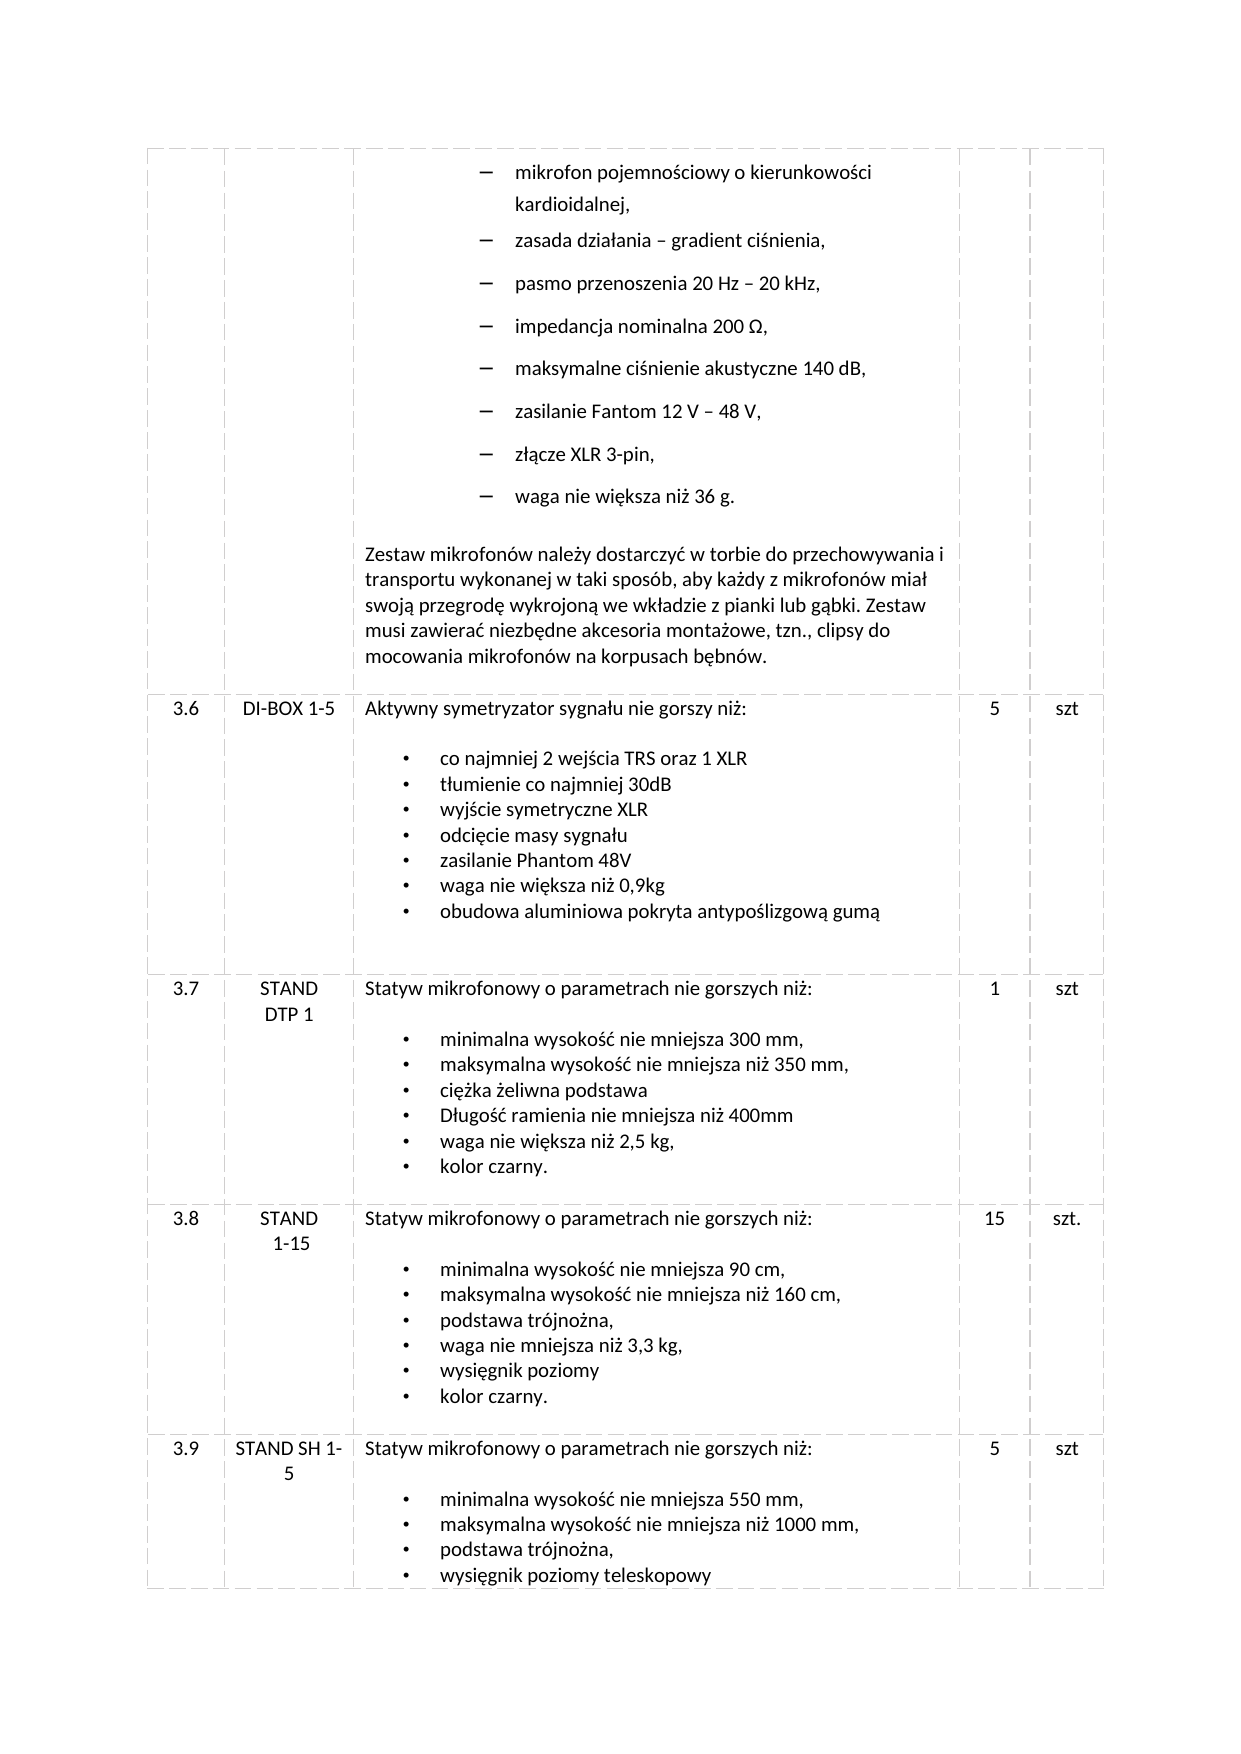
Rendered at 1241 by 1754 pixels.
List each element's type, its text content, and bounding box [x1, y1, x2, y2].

table_cell STAND SH 1-5 [224, 1434, 354, 1587]
table_cell 15 [959, 1204, 1030, 1434]
table_cell szt. [1030, 1204, 1104, 1434]
table_cell 3.6 [148, 694, 224, 974]
table_cell Statyw mikrofonowy o parametrach nie gorszych niż: minimalna wysokość nie mniejsza 300 mm, maksymalna wysokość nie mniejsza niż 350 mm, ciężka żeliwna podstawa Długość ramienia nie mniejsza niż 400mm waga nie większa niż 2,5 kg, kolor czarny. [354, 974, 959, 1204]
table_cell Aktywny symetryzator sygnału nie gorszy niż: co najmniej 2 wejścia TRS oraz 1 XLR tłumienie co najmniej 30dB wyjście symetryczne XLR odcięcie masy sygnału zasilanie Phantom 48V waga nie większa niż 0,9kg obudowa aluminiowa pokryta antypoślizgową gumą [354, 694, 959, 974]
table_cell 3.9 [148, 1434, 224, 1587]
table_cell 3.8 [148, 1204, 224, 1434]
table_cell szt [1030, 1434, 1104, 1587]
table_cell [224, 148, 354, 694]
table_cell STAND 1-15 [224, 1204, 354, 1434]
table_cell 5 [959, 694, 1030, 974]
table_cell STAND DTP 1 [224, 974, 354, 1204]
table_cell [1030, 148, 1104, 694]
table_cell 5 [959, 1434, 1030, 1587]
table_cell 1 [959, 974, 1030, 1204]
table_cell Statyw mikrofonowy o parametrach nie gorszych niż: minimalna wysokość nie mniejsza 90 cm, maksymalna wysokość nie mniejsza niż 160 cm, podstawa trójnożna, waga nie mniejsza niż 3,3 kg, wysięgnik poziomy kolor czarny. [354, 1204, 959, 1434]
table_cell Zestaw mikrofonów do perkusji: 1 x mikrofon do bębna basowego o parametrach nie gorszych niż: mikrofon pojemnościowy o kierunkowości półkarioidalnej, zasada działania – gradient ciśnienia, pasmo przenoszenia 25 Hz – 20 kHz, impedancja nominalna < 200 Ω, maksymalne ciśnienie akustyczne 148 dB/ 1 kHz, złącze XLR 3 – pin, waga nie większa niż 415 g. 2 x mikrofon do tomów o parametrach nie gorszych niż: mikrofon pojemnościowy o kierunkowości kardioidalnej, zasada działania – gradient ciśnienia, pasmo przenoszenia nie gorsze niż 20 Hz – 20 kHz, impedancja nominalna < 200 Ω, maksymalne ciśnienie akustyczne 140 dB, zasilanie Fantom 12 V – 48 V, złącze XLR 3-pin, długość szyjki nie mniejsza niż 71 mm, waga nie większa niż 145 g. 2 x mikrofon do werbla o parametrach nie gorszych niż: mikrofon pojemnościowy o kierunkowości kardioidalnej, zasada działania – gradient ciśnienia, pasmo przenoszenia 20 Hz – 20 kHz, impedancja nominalna 200 Ω, maksymalne ciśnienie akustyczne 140 dB, zasilanie Fantom 12 V – 48 V, złącze XLR 3-pin, długośc szyjki nie mniejsza niż 20 mm i nie większa niż 25 mm, waga nie większa niż 140 g. 2 x mikrofon do zastosowania „overhead” o parametrach nie gorszych niż: mikrofon pojemnościowy o kierunkowości kardioidalnej, zasada działania – gradient ciśnienia, pasmo przenoszenia 20 Hz – 20 kHz, impedancja nominalna 200 Ω, maksymalne ciśnienie akustyczne 140 dB, zasilanie Fantom 12 V – 48 V, złącze XLR 3-pin, waga nie większa niż 36 g. Zestaw mikrofonów należy dostarczyć w torbie do przechowywania i transportu wykonanej w taki sposób, aby każdy z mikrofonów miał swoją przegrodę wykrojoną we wkładzie z pianki lub gąbki. Zestaw musi zawierać niezbędne akcesoria montażowe, tzn., clipsy do mocowania mikrofonów na korpusach bębnów. [354, 148, 959, 694]
table_cell szt [1030, 974, 1104, 1204]
table_cell [959, 148, 1030, 694]
table_cell [148, 148, 224, 694]
table_cell 3.7 [148, 974, 224, 1204]
table_cell DI-BOX 1-5 [224, 694, 354, 974]
table_cell Statyw mikrofonowy o parametrach nie gorszych niż: minimalna wysokość nie mniejsza 550 mm, maksymalna wysokość nie mniejsza niż 1000 mm, podstawa trójnożna, wysięgnik poziomy teleskopowy kolor czarny. [354, 1434, 959, 1587]
table_cell szt [1030, 694, 1104, 974]
